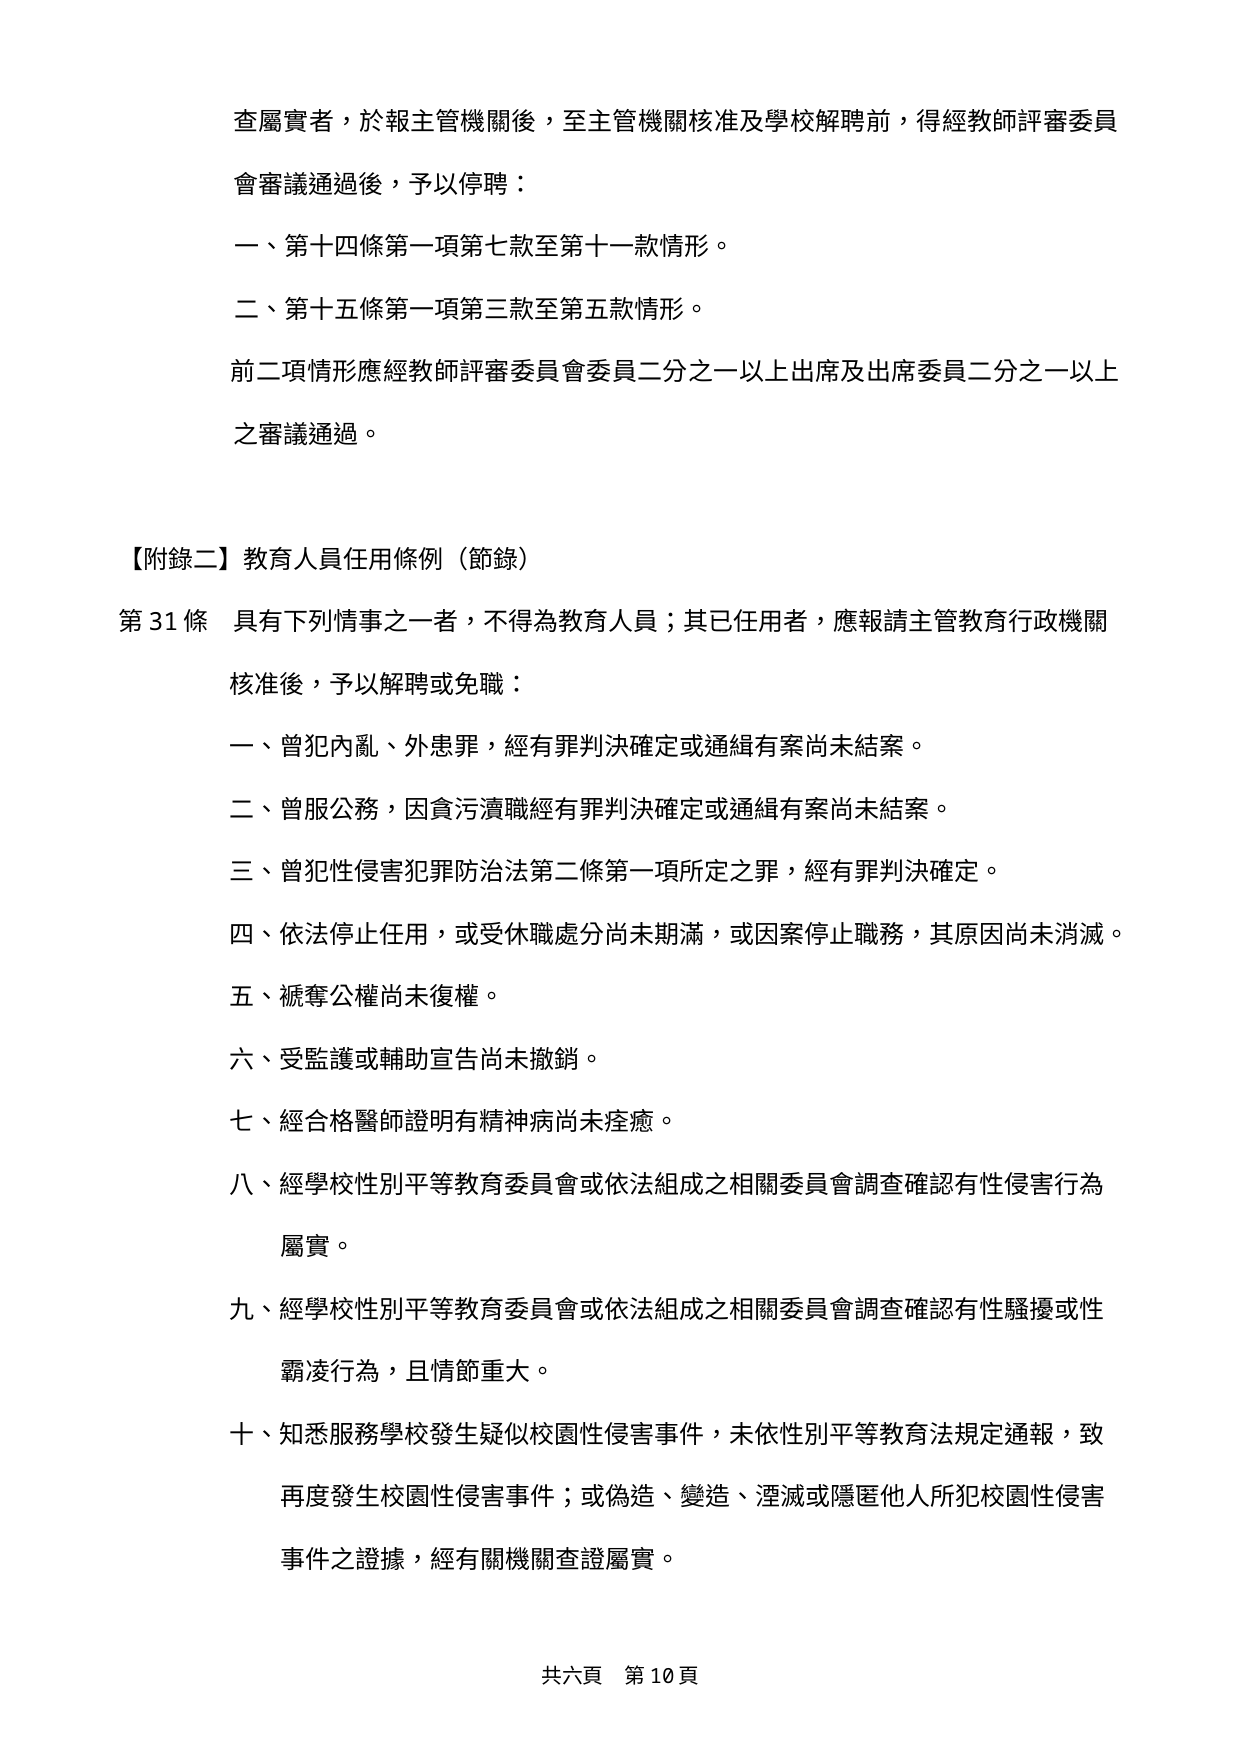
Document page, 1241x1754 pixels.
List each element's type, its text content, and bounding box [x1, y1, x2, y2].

text 二、曾服公務，因貪污瀆職經有罪判決確定或通緝有案尚未結案。 [118, 766, 1122, 828]
text 十、知悉服務學校發生疑似校園性侵害事件，未依性別平等教育法規定通報，致再度發生校園性侵害事件；或偽造、變造、湮滅或隱匿他人所犯校園性侵害事件之證據，經有關機關查證屬實。 [229, 1391, 1122, 1578]
text 九、經學校性別平等教育委員會或依法組成之相關委員會調查確認有性騷擾或性 霸凌行為，且情節重大。 [229, 1266, 1122, 1391]
text 七、經合格醫師證明有精神病尚未痊癒。 [118, 1078, 1122, 1141]
text 一、第十四條第一項第七款至第十一款情形。 [118, 203, 1122, 266]
text 五、褫奪公權尚未復權。 [118, 953, 1122, 1016]
text 四、依法停止任用，或受休職處分尚未期滿，或因案停止職務，其原因尚未消滅。 [118, 891, 1122, 953]
text 一、曾犯內亂、外患罪，經有罪判決確定或通緝有案尚未結案。 [118, 703, 1122, 766]
text 二、第十五條第一項第三款至第五款情形。 [118, 266, 1122, 328]
text 【附錄二】教育人員任用條例（節錄） [118, 516, 1122, 578]
text 六、受監護或輔助宣告尚未撤銷。 [118, 1016, 1122, 1078]
text 第31條 具有下列情事之一者，不得為教育人員；其已任用者，應報請主管教育行政機關核准後，予以解聘或免職： [118, 578, 1122, 703]
text 查屬實者，於報主管機關後，至主管機關核准及學校解聘前，得經教師評審委員會審議通過後，予以停聘： [231, 78, 1122, 203]
text 三、曾犯性侵害犯罪防治法第二條第一項所定之罪，經有罪判決確定。 [118, 828, 1122, 891]
text 八、經學校性別平等教育委員會或依法組成之相關委員會調查確認有性侵害行為 屬實。 [229, 1141, 1122, 1266]
text 前二項情形應經教師評審委員會委員二分之一以上出席及出席委員二分之一以上之審議通過。 [231, 328, 1122, 453]
